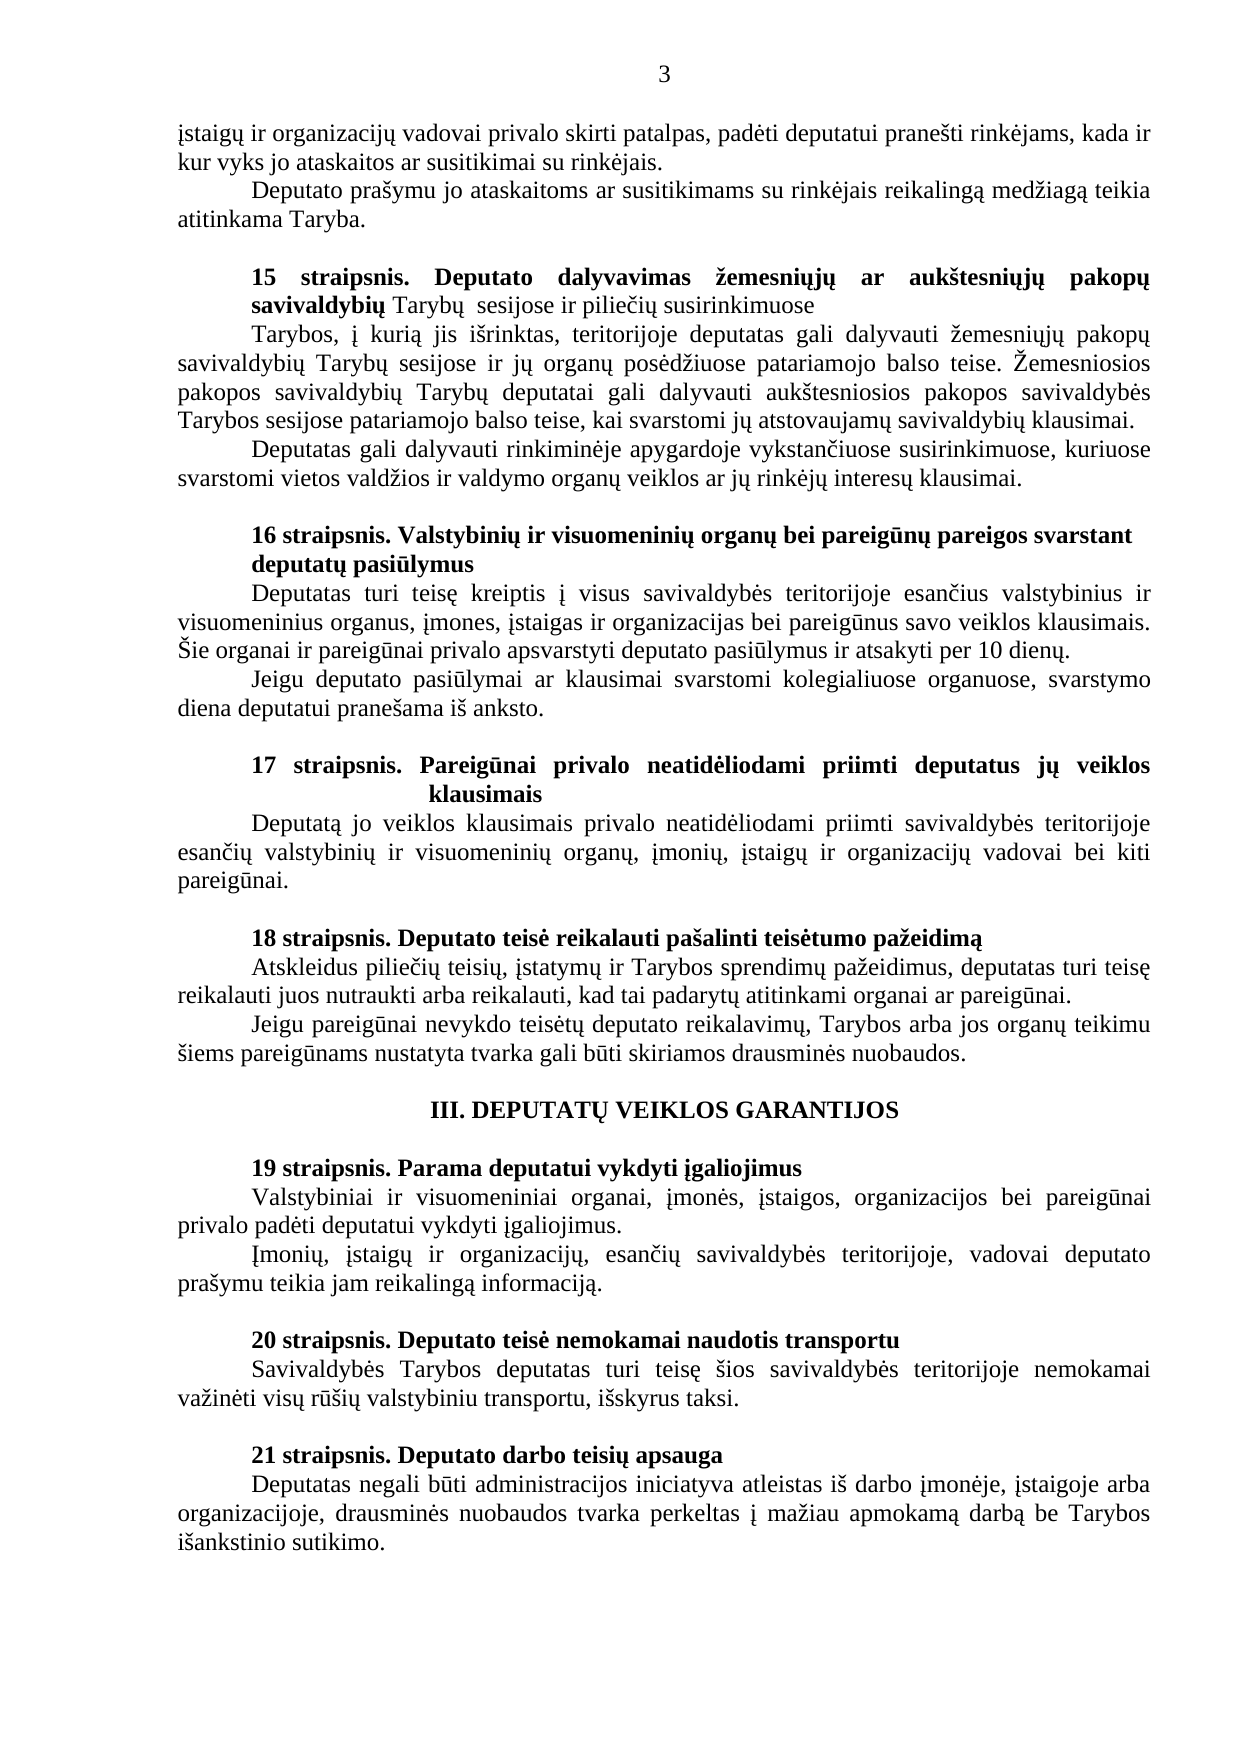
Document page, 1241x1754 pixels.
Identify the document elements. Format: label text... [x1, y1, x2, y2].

text Jeigu pareigūnai nevykdo teisėtų deputato reikalavimų, Tarybos arba jos organų teikimu šiems pareigūnams nustatyta tvarka gali būti skiriamos drausminės nuobaudos. [177, 1009, 1152, 1067]
text 20 straipsnis. Deputato teisė nemokamai naudotis transportu [177, 1326, 1152, 1354]
text Atskleidus piliečių teisių, įstatymų ir Tarybos sprendimų pažeidimus, deputatas turi teisę reikalauti juos nutraukti arba reikalauti, kad tai padarytų atitinkami organai ar pareigūnai. [177, 952, 1152, 1009]
text Deputato prašymu jo ataskaitoms ar susitikimams su rinkėjais reikalingą medžiagą teikia atitinkama Taryba. [177, 176, 1152, 233]
text Jeigu deputato pasiūlymai ar klausimai svarstomi kolegialiuose organuose, svarstymo diena deputatui pranešama iš anksto. [177, 664, 1152, 722]
text Įmonių, įstaigų ir organizacijų, esančių savivaldybės teritorijoje, vadovai deputato prašymu teikia jam reikalingą informaciją. [177, 1239, 1152, 1297]
text įstaigų ir organizacijų vadovai privalo skirti patalpas, padėti deputatui pranešti rinkėjams, kada ir kur vyks jo ataskaitos ar susitikimai su rinkėjais. [177, 118, 1152, 176]
text 18 straipsnis. Deputato teisė reikalauti pašalinti teisėtumo pažeidimą [177, 923, 1152, 952]
text 15 straipsnis. Deputato dalyvavimas žemesniųjų ar aukštesniųjų pakopų savivaldybių Tarybų sesijose ir piliečių susirinkimuose [251, 262, 1152, 319]
text Savivaldybės Tarybos deputatas turi teisę šios savivaldybės teritorijoje nemokamai važinėti visų rūšių valstybiniu transportu, išskyrus taksi. [177, 1354, 1152, 1412]
text 19 straipsnis. Parama deputatui vykdyti įgaliojimus [177, 1153, 1152, 1182]
text deputatų pasiūlymus [251, 549, 1152, 578]
text Deputatą jo veiklos klausimais privalo neatidėliodami priimti savivaldybės teritorijoje esančių valstybinių ir visuomeninių organų, įmonių, įstaigų ir organizacijų vadovai bei kiti pareigūnai. [177, 808, 1152, 894]
text III. Deputatų veiklos garantijos [177, 1096, 1152, 1124]
text 17 straipsnis. Pareigūnai privalo neatidėliodami priimti deputatus jų veiklos klausimais [251, 751, 1152, 808]
text Deputatas negali būti administracijos iniciatyva atleistas iš darbo įmonėje, įstaigoje arba organizacijoje, drausminės nuobaudos tvarka perkeltas į mažiau apmokamą darbą be Tarybos išankstinio sutikimo. [177, 1469, 1152, 1556]
text 16 straipsnis. Valstybinių ir visuomeninių organų bei pareigūnų pareigos svarstant [251, 521, 1152, 549]
text Deputatas turi teisę kreiptis į visus savivaldybės teritorijoje esančius valstybinius ir visuomeninius organus, įmones, įstaigas ir organizacijas bei pareigūnus savo veiklos klausimais. Šie organai ir pareigūnai privalo apsvarstyti deputato pasiūlymus ir atsakyti per 10 dienų. [177, 578, 1152, 664]
text 21 straipsnis. Deputato darbo teisių apsauga [177, 1441, 1152, 1469]
text Valstybiniai ir visuomeniniai organai, įmonės, įstaigos, organizacijos bei pareigūnai privalo padėti deputatui vykdyti įgaliojimus. [177, 1182, 1152, 1239]
text Tarybos, į kurią jis išrinktas, teritorijoje deputatas gali dalyvauti žemesniųjų pakopų savivaldybių Tarybų sesijose ir jų organų posėdžiuose patariamojo balso teise. Žemesniosios pakopos savivaldybių Tarybų deputatai gali dalyvauti aukštesniosios pakopos savivaldybės Tarybos sesijose patariamojo balso teise, kai svarstomi jų atstovaujamų savivaldybių klausimai. [177, 319, 1152, 434]
text Deputatas gali dalyvauti rinkiminėje apygardoje vykstančiuose susirinkimuose, kuriuose svarstomi vietos valdžios ir valdymo organų veiklos ar jų rinkėjų interesų klausimai. [177, 434, 1152, 492]
